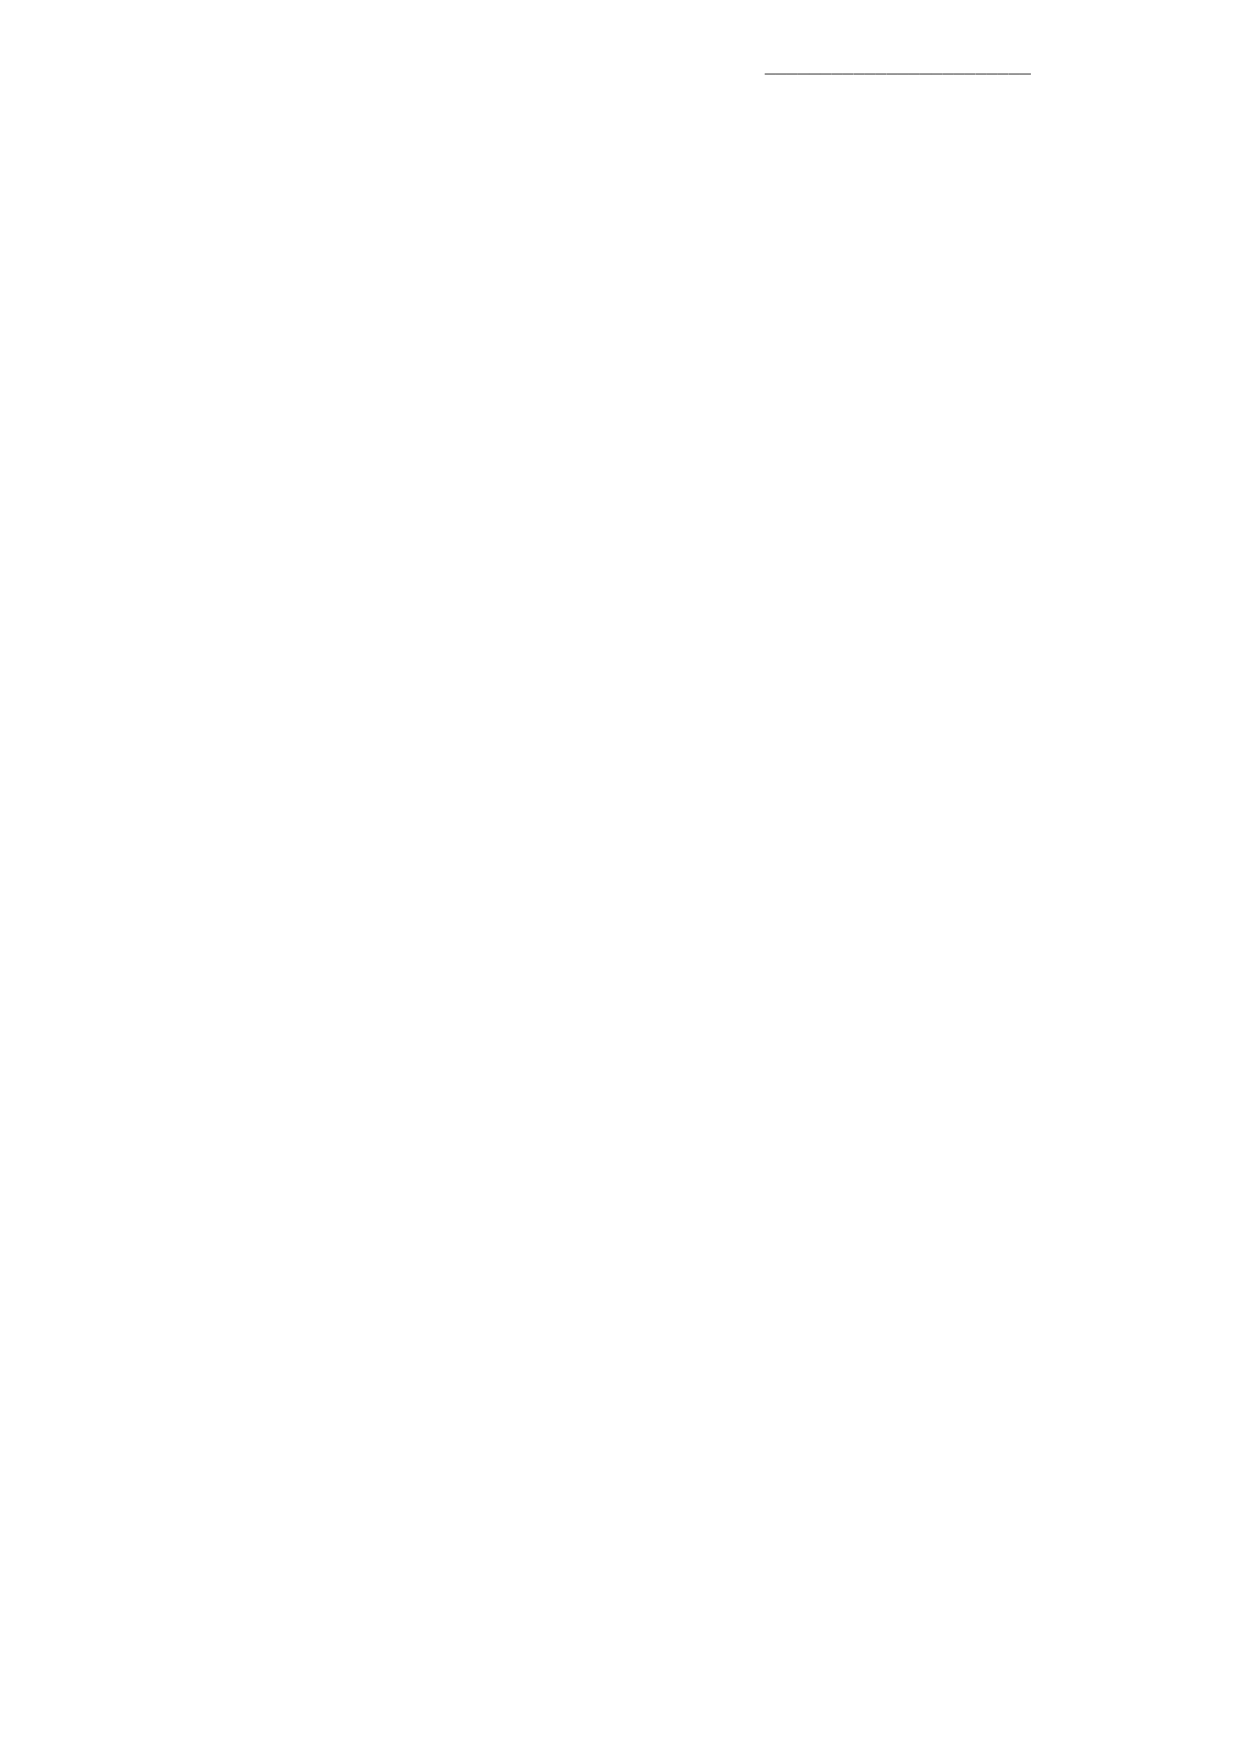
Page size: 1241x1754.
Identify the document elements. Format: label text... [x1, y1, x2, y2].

text ________________________ [118, 44, 1122, 78]
